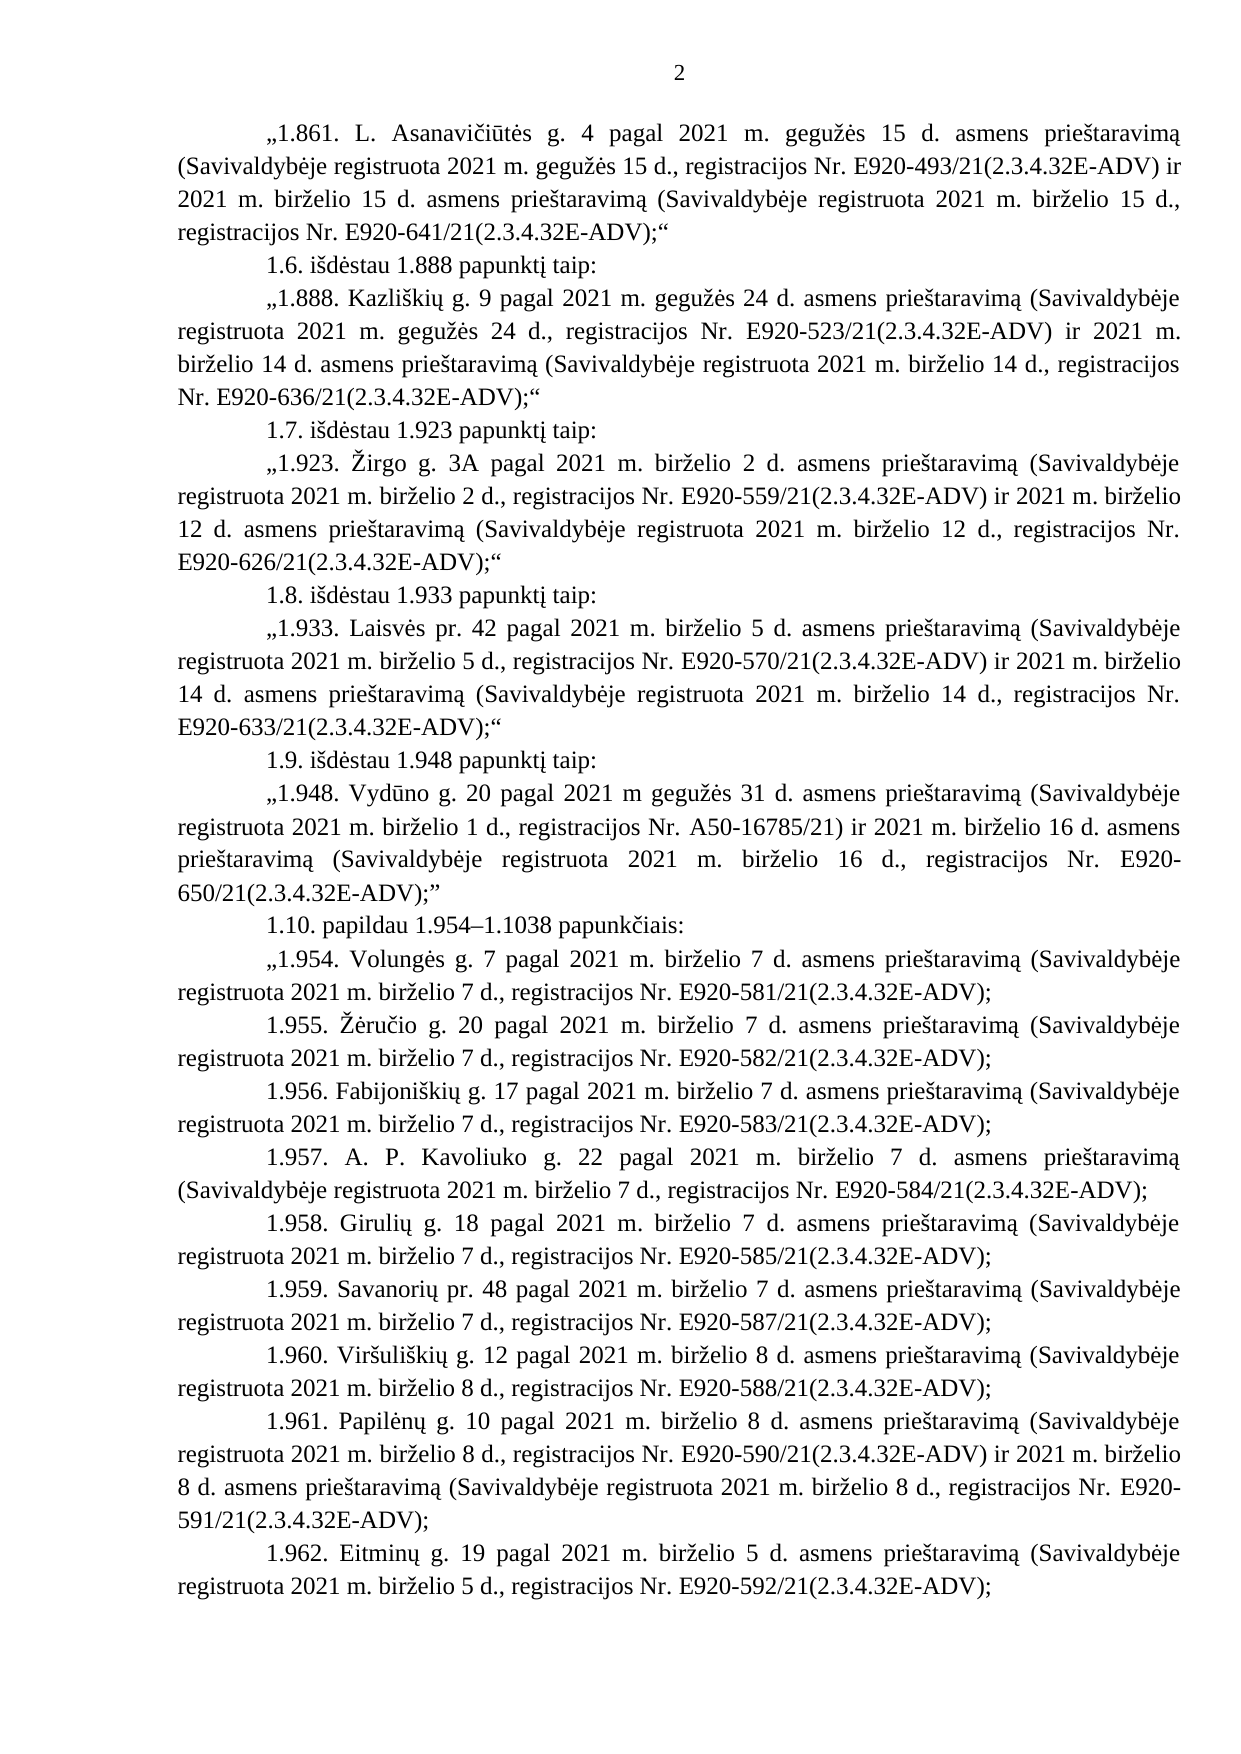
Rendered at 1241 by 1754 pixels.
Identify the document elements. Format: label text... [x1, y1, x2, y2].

text 1.958. Girulių g. 18 pagal 2021 m. birželio 7 d. asmens prieštaravimą (Savivaldybėje registruota 2021 m. birželio 7 d., registracijos Nr. E920-585/21(2.3.4.32E-ADV); [177, 1208, 1181, 1269]
text „1.933. Laisvės pr. 42 pagal 2021 m. birželio 5 d. asmens prieštaravimą (Savivaldybėje registruota 2021 m. birželio 5 d., registracijos Nr. E920-570/21(2.3.4.32E-ADV) ir 2021 m. birželio 14 d. asmens prieštaravimą (Savivaldybėje registruota 2021 m. birželio 14 d., registracijos Nr. E920-633/21(2.3.4.32E-ADV);“ [177, 613, 1181, 741]
text 1.6. išdėstau 1.888 papunktį taip: [177, 250, 1181, 279]
text 1.957. A. P. Kavoliuko g. 22 pagal 2021 m. birželio 7 d. asmens prieštaravimą (Savivaldybėje registruota 2021 m. birželio 7 d., registracijos Nr. E920-584/21(2.3.4.32E-ADV); [177, 1142, 1181, 1203]
text 1.962. Eitminų g. 19 pagal 2021 m. birželio 5 d. asmens prieštaravimą (Savivaldybėje registruota 2021 m. birželio 5 d., registracijos Nr. E920-592/21(2.3.4.32E-ADV); [177, 1538, 1181, 1600]
text 1.961. Papilėnų g. 10 pagal 2021 m. birželio 8 d. asmens prieštaravimą (Savivaldybėje registruota 2021 m. birželio 8 d., registracijos Nr. E920-590/21(2.3.4.32E-ADV) ir 2021 m. birželio 8 d. asmens prieštaravimą (Savivaldybėje registruota 2021 m. birželio 8 d., registracijos Nr. E920-591/21(2.3.4.32E-ADV); [177, 1406, 1181, 1534]
text 1.955. Žėručio g. 20 pagal 2021 m. birželio 7 d. asmens prieštaravimą (Savivaldybėje registruota 2021 m. birželio 7 d., registracijos Nr. E920-582/21(2.3.4.32E-ADV); [177, 1010, 1181, 1071]
text 1.9. išdėstau 1.948 papunktį taip: [177, 746, 1181, 774]
text „1.923. Žirgo g. 3A pagal 2021 m. birželio 2 d. asmens prieštaravimą (Savivaldybėje registruota 2021 m. birželio 2 d., registracijos Nr. E920-559/21(2.3.4.32E-ADV) ir 2021 m. birželio 12 d. asmens prieštaravimą (Savivaldybėje registruota 2021 m. birželio 12 d., registracijos Nr. E920-626/21(2.3.4.32E-ADV);“ [177, 448, 1181, 576]
text „1.948. Vydūno g. 20 pagal 2021 m gegužės 31 d. asmens prieštaravimą (Savivaldybėje registruota 2021 m. birželio 1 d., registracijos Nr. A50-16785/21) ir 2021 m. birželio 16 d. asmens prieštaravimą (Savivaldybėje registruota 2021 m. birželio 16 d., registracijos Nr. E920-650/21(2.3.4.32E-ADV);” [177, 778, 1181, 906]
text 1.10. papildau 1.954–1.1038 papunkčiais: [177, 911, 1181, 939]
text 1.7. išdėstau 1.923 papunktį taip: [177, 415, 1181, 444]
text „1.888. Kazliškių g. 9 pagal 2021 m. gegužės 24 d. asmens prieštaravimą (Savivaldybėje registruota 2021 m. gegužės 24 d., registracijos Nr. E920-523/21(2.3.4.32E-ADV) ir 2021 m. birželio 14 d. asmens prieštaravimą (Savivaldybėje registruota 2021 m. birželio 14 d., registracijos Nr. E920-636/21(2.3.4.32E-ADV);“ [177, 283, 1181, 411]
text „1.954. Volungės g. 7 pagal 2021 m. birželio 7 d. asmens prieštaravimą (Savivaldybėje registruota 2021 m. birželio 7 d., registracijos Nr. E920-581/21(2.3.4.32E-ADV); [177, 944, 1181, 1005]
text 1.956. Fabijoniškių g. 17 pagal 2021 m. birželio 7 d. asmens prieštaravimą (Savivaldybėje registruota 2021 m. birželio 7 d., registracijos Nr. E920-583/21(2.3.4.32E-ADV); [177, 1076, 1181, 1137]
text 1.960. Viršuliškių g. 12 pagal 2021 m. birželio 8 d. asmens prieštaravimą (Savivaldybėje registruota 2021 m. birželio 8 d., registracijos Nr. E920-588/21(2.3.4.32E-ADV); [177, 1340, 1181, 1402]
text 1.8. išdėstau 1.933 papunktį taip: [177, 580, 1181, 609]
text „1.861. L. Asanavičiūtės g. 4 pagal 2021 m. gegužės 15 d. asmens prieštaravimą (Savivaldybėje registruota 2021 m. gegužės 15 d., registracijos Nr. E920-493/21(2.3.4.32E-ADV) ir 2021 m. birželio 15 d. asmens prieštaravimą (Savivaldybėje registruota 2021 m. birželio 15 d., registracijos Nr. E920-641/21(2.3.4.32E-ADV);“ [177, 118, 1181, 246]
text 1.959. Savanorių pr. 48 pagal 2021 m. birželio 7 d. asmens prieštaravimą (Savivaldybėje registruota 2021 m. birželio 7 d., registracijos Nr. E920-587/21(2.3.4.32E-ADV); [177, 1274, 1181, 1336]
